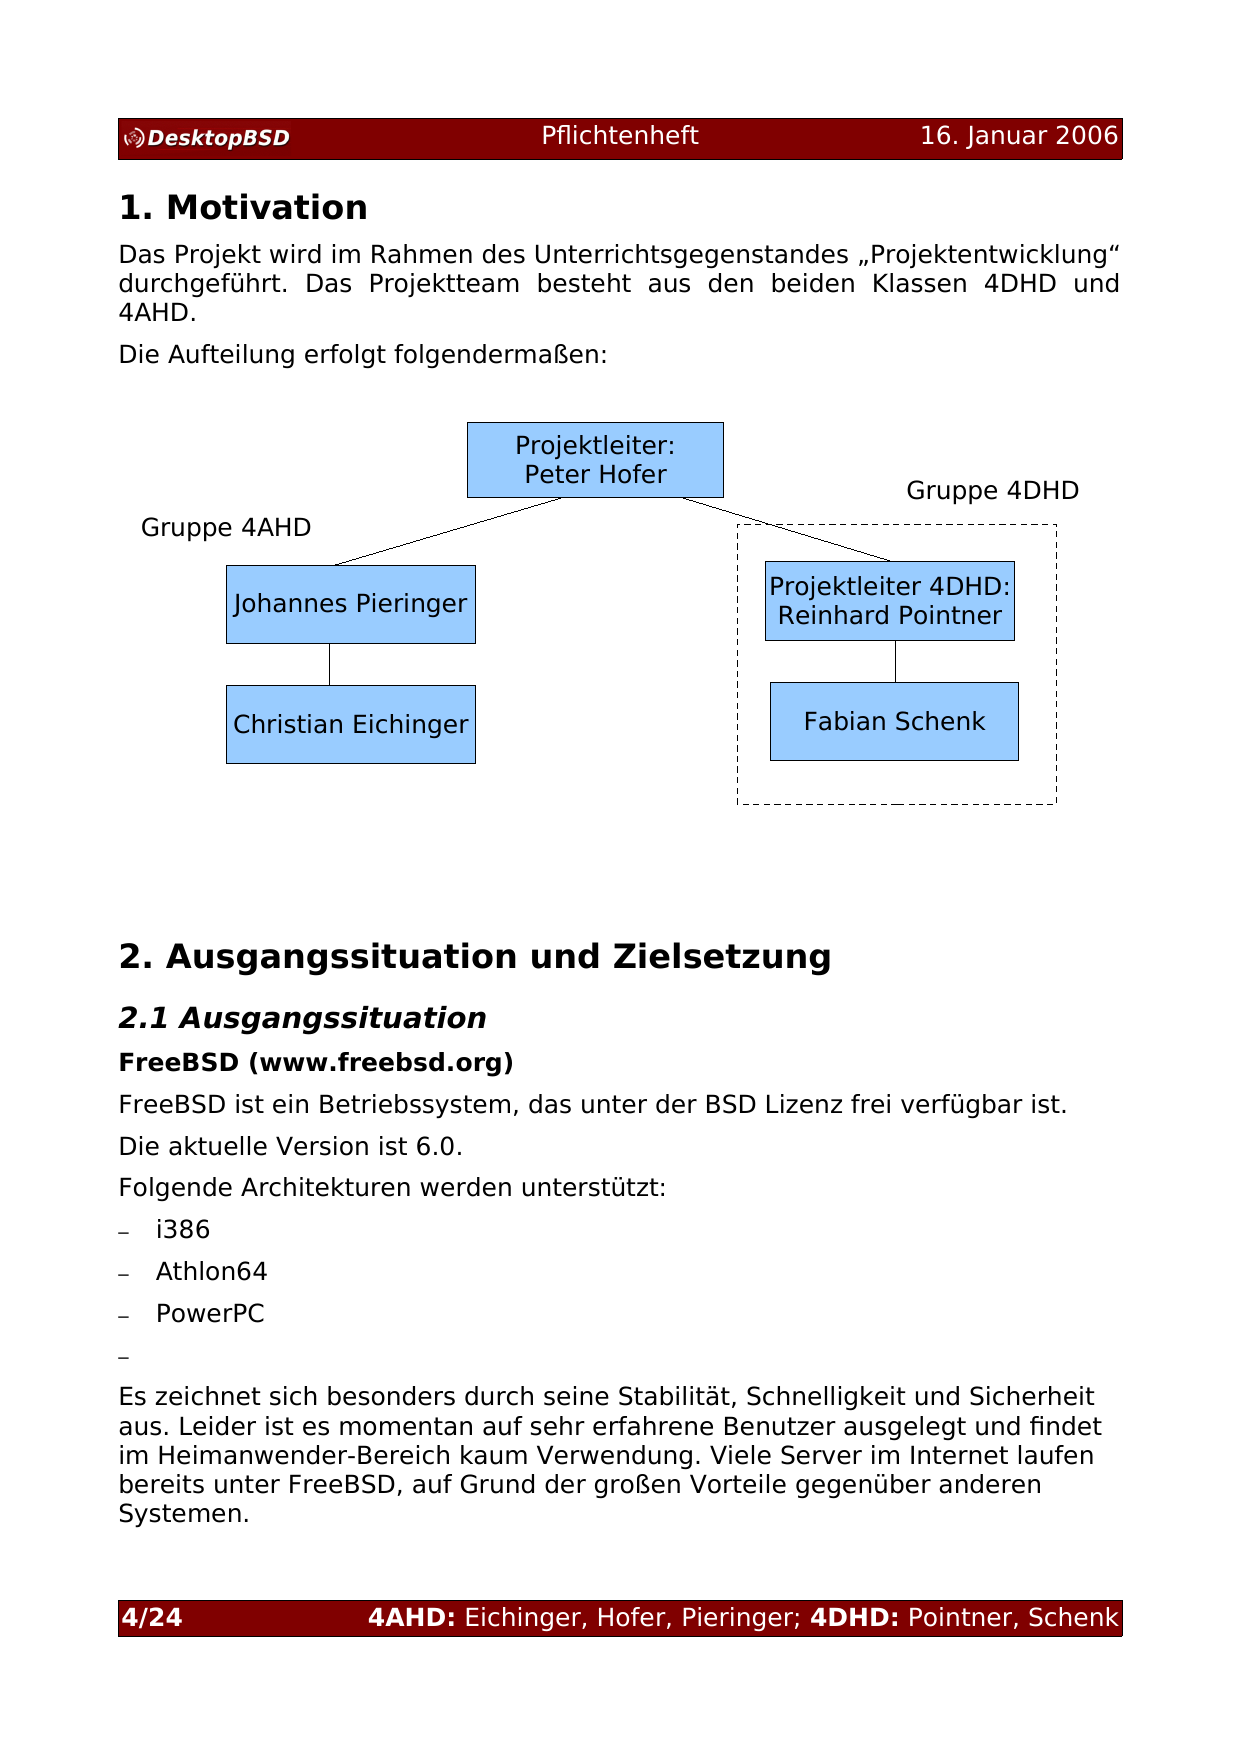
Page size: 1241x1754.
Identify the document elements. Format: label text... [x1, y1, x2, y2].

subtitle 2. Ausgangssituation und Zielsetzung [118, 938, 1122, 977]
text Es zeichnet sich besonders durch seine Stabilität, Schnelligkeit und Sicherheit aus. Leider ist es momentan auf sehr erfahrene Benutzer ausgelegt und findet im Heimanwender-Bereich kaum Verwendung. Viele Server im Internet laufen bereits unter FreeBSD, auf Grund der großen Vorteile gegenüber anderen Systemen. [118, 1382, 1122, 1529]
list Athlon64 [118, 1257, 1122, 1286]
list PowerPC [118, 1299, 1122, 1328]
text Das Projekt wird im Rahmen des Unterrichtsgegenstandes „Projektentwicklung“ durchgeführt. Das Projektteam besteht aus den beiden Klassen 4DHD und 4AHD. [118, 240, 1122, 328]
text Folgende Architekturen werden unterstützt: [118, 1174, 1122, 1203]
picture [121, 121, 292, 156]
text FreeBSD (www.freebsd.org) [118, 1048, 1122, 1078]
subtitle 2.1 Ausgangssituation [118, 1002, 1122, 1036]
text Die Aufteilung erfolgt folgendermaßen: [118, 340, 1122, 369]
text FreeBSD ist ein Betriebssystem, das unter der BSD Lizenz frei verfügbar ist. [118, 1090, 1122, 1119]
list i386 [118, 1215, 1122, 1245]
subtitle 1. Motivation [118, 188, 1122, 227]
text Die aktuelle Version ist 6.0. [118, 1132, 1122, 1161]
